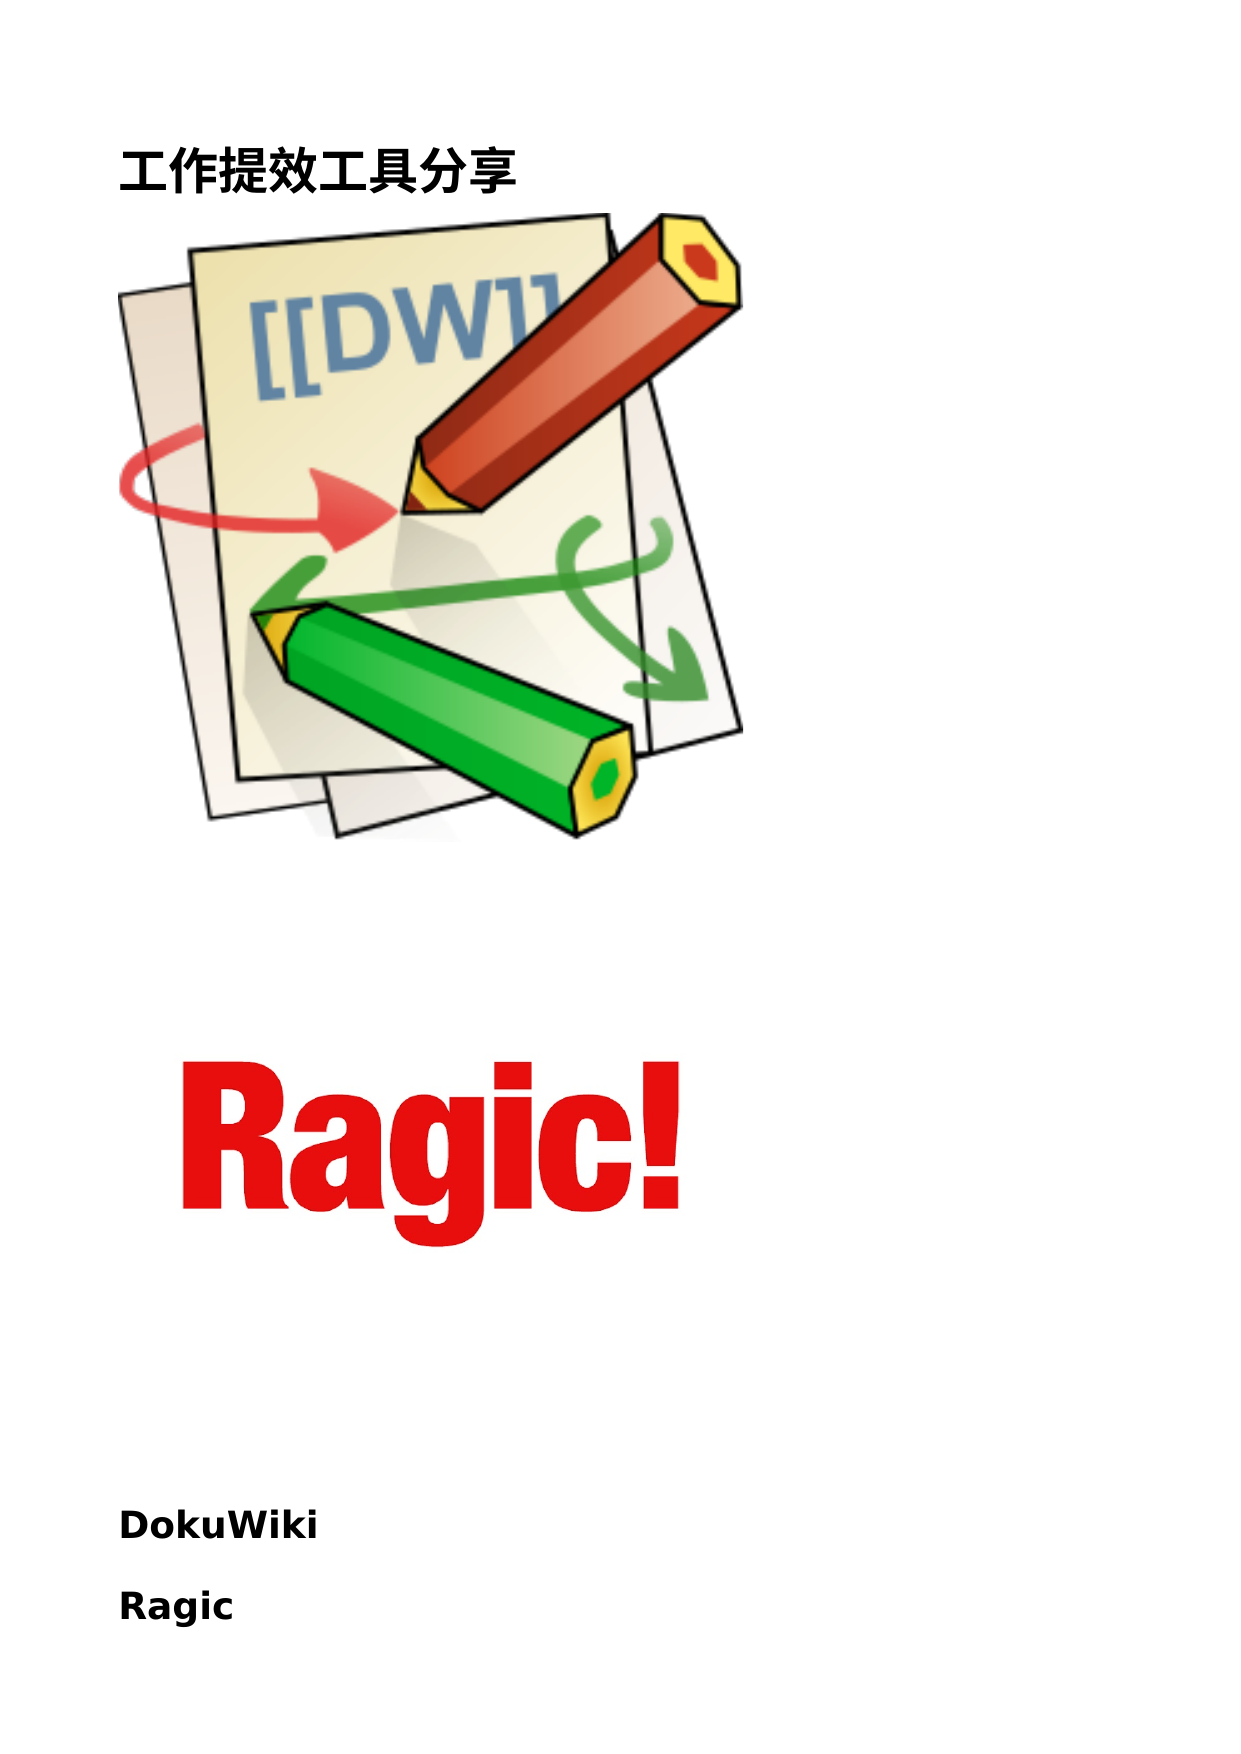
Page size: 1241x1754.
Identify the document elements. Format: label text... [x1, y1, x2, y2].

subtitle Ragic [118, 1585, 1122, 1629]
picture [118, 213, 744, 1467]
subtitle 工作提效工具分享 [118, 143, 1122, 201]
subtitle DokuWiki [118, 1504, 1122, 1547]
